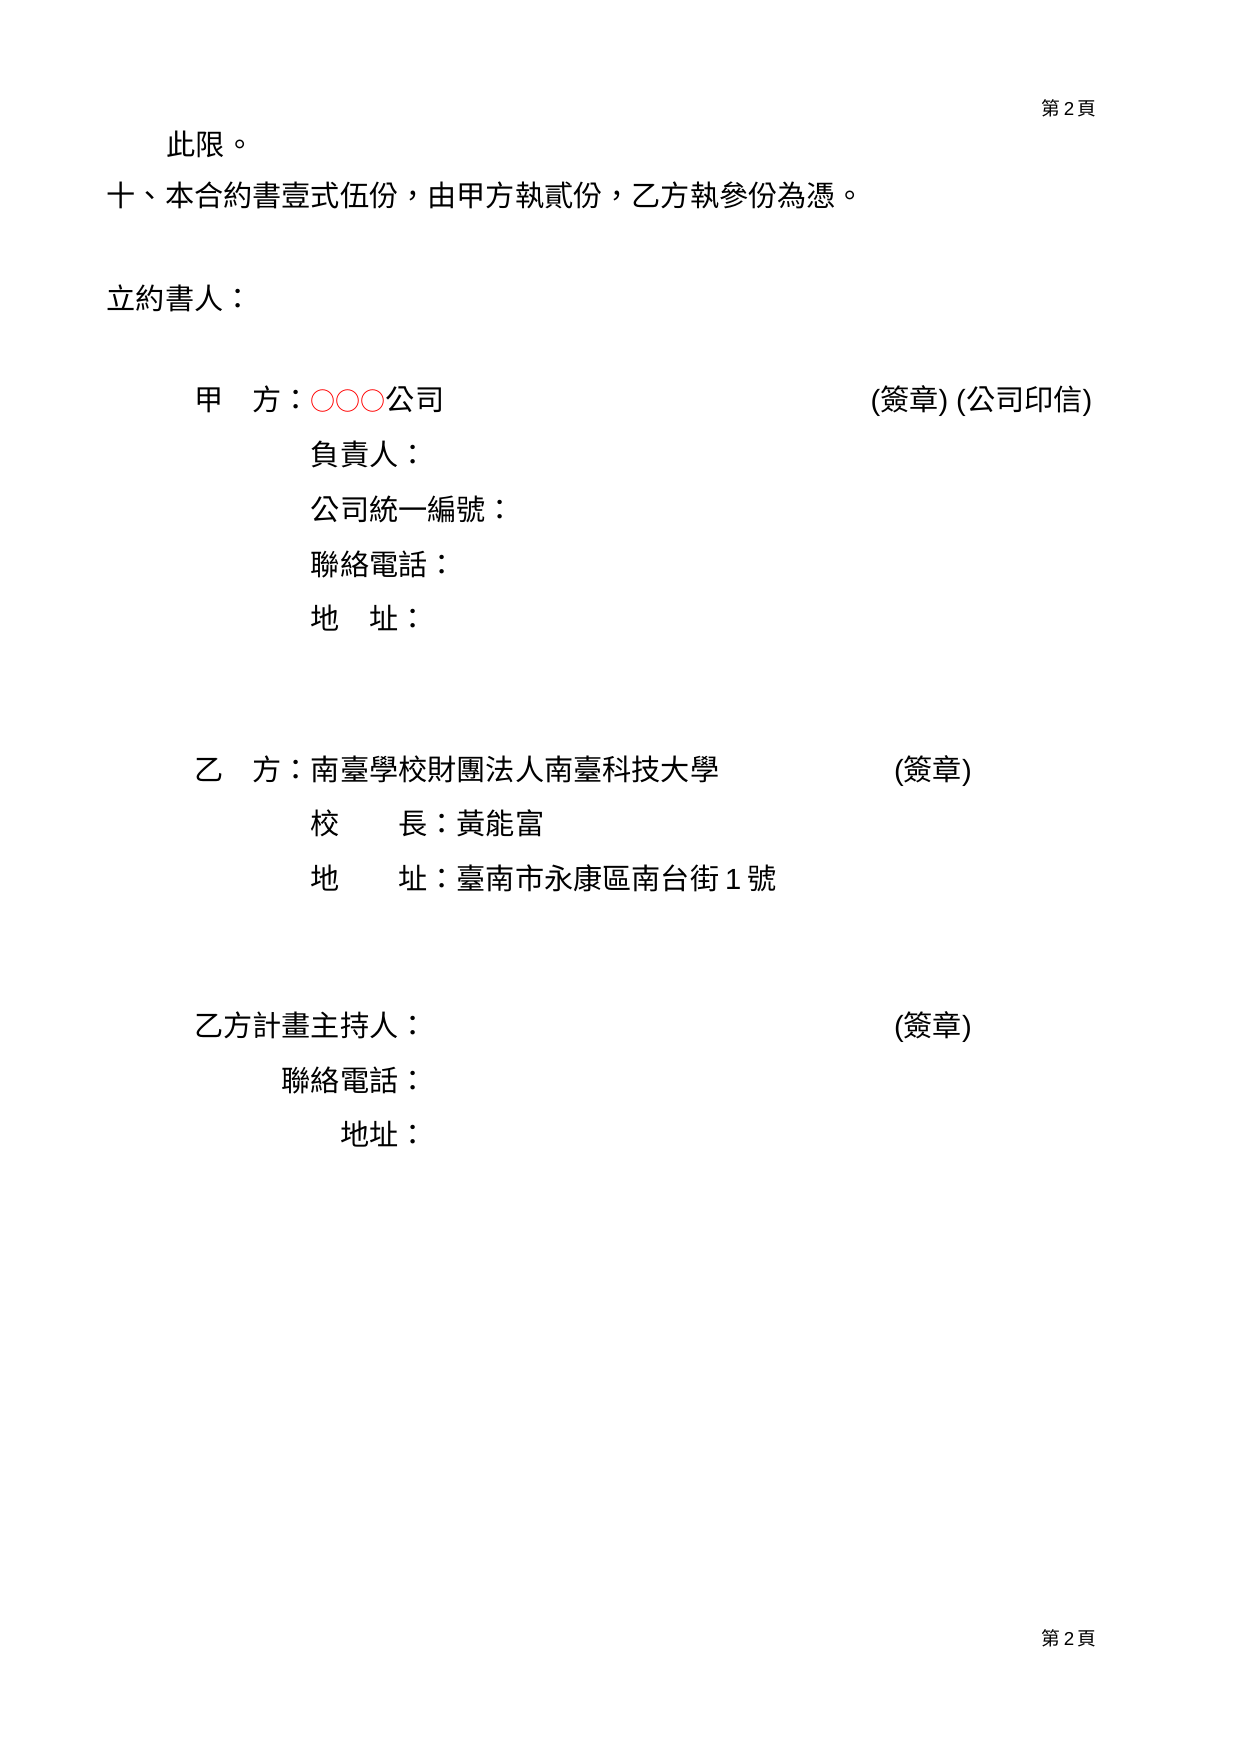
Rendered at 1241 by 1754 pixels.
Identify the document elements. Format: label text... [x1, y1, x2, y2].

text 公司統一編號： [106, 486, 1134, 529]
text 地 址：臺南市永康區南台街1號 [106, 856, 1134, 898]
list 本合約得經雙方同意修改或增訂之。本合約任一條款或部分條款經法院判決無效者，並不影響其他條款之效力，但剩餘條款已無存在意義者，不在此限。 [166, 121, 1134, 163]
text 乙方計畫主持人： (簽章) [106, 1002, 1134, 1045]
text 聯絡電話： [106, 541, 1134, 583]
text 十、本合約書壹式伍份，由甲方執貳份，乙方執參份為憑。 [106, 176, 1134, 213]
text 甲 方：○○○公司 (簽章) (公司印信) [106, 377, 1134, 419]
text 校 長：黃能富 [106, 801, 1134, 843]
text 聯絡電話： [106, 1057, 1134, 1099]
text 負責人： [106, 432, 1134, 474]
text 地址： [106, 1112, 1134, 1154]
text 地 址： [106, 596, 1134, 638]
text 立約書人： [106, 276, 1134, 318]
text 乙 方：南臺學校財團法人南臺科技大學 (簽章) [106, 751, 1134, 788]
